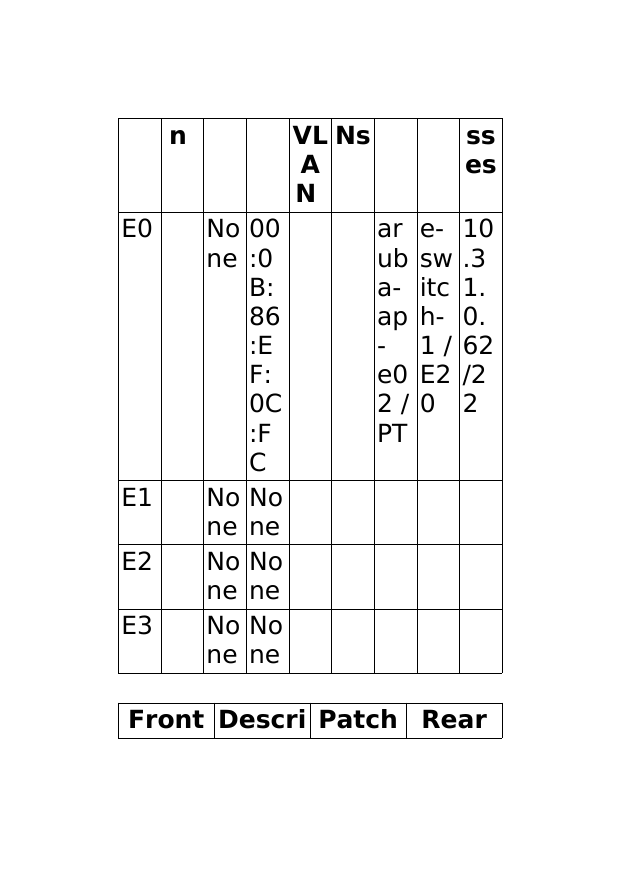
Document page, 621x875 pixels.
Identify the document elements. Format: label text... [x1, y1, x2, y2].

table_cell [332, 481, 374, 544]
table_header n [162, 119, 203, 212]
table_cell None [247, 610, 289, 673]
table_cell [332, 610, 374, 673]
table_cell [418, 545, 459, 608]
table_cell [332, 213, 374, 480]
table_header [204, 119, 246, 212]
table_cell None [204, 610, 246, 673]
table_cell 00:0B:86:EF:0C:FC [247, 213, 289, 480]
table_header [375, 119, 417, 212]
table_cell E0 [119, 213, 161, 480]
table_cell [418, 610, 459, 673]
table_cell [332, 545, 374, 608]
table_cell E3 [119, 610, 161, 673]
table_cell None [204, 213, 246, 480]
table_cell [460, 481, 502, 544]
table_cell None [247, 545, 289, 608]
table_cell [460, 545, 502, 608]
table_header Front [119, 704, 214, 738]
table_cell None [204, 545, 246, 608]
table_cell [290, 213, 331, 480]
table_cell [290, 610, 331, 673]
table_cell [162, 545, 203, 608]
table_header [247, 119, 289, 212]
table_cell [418, 481, 459, 544]
table_cell None [204, 481, 246, 544]
table_header Ns [332, 119, 374, 212]
table_header [418, 119, 459, 212]
table_header sses [460, 119, 502, 212]
table_cell [375, 481, 417, 544]
table_cell [162, 481, 203, 544]
table_cell e-switch-1 / E20 [418, 213, 459, 480]
table_header Descri [215, 704, 310, 738]
table_cell E1 [119, 481, 161, 544]
table_cell aruba-ap-e02 / PT [375, 213, 417, 480]
table_header [119, 119, 161, 212]
table_cell [162, 610, 203, 673]
table_cell [290, 545, 331, 608]
table_cell [290, 481, 331, 544]
table_cell E2 [119, 545, 161, 608]
table_header VLAN [290, 119, 331, 212]
table_cell [375, 610, 417, 673]
table_cell [460, 610, 502, 673]
table_header Rear [407, 704, 502, 738]
table_cell 10.31.0.62/22 [460, 213, 502, 480]
table_cell [162, 213, 203, 480]
table_cell None [247, 481, 289, 544]
table_header Patch [311, 704, 406, 738]
table_cell [375, 545, 417, 608]
